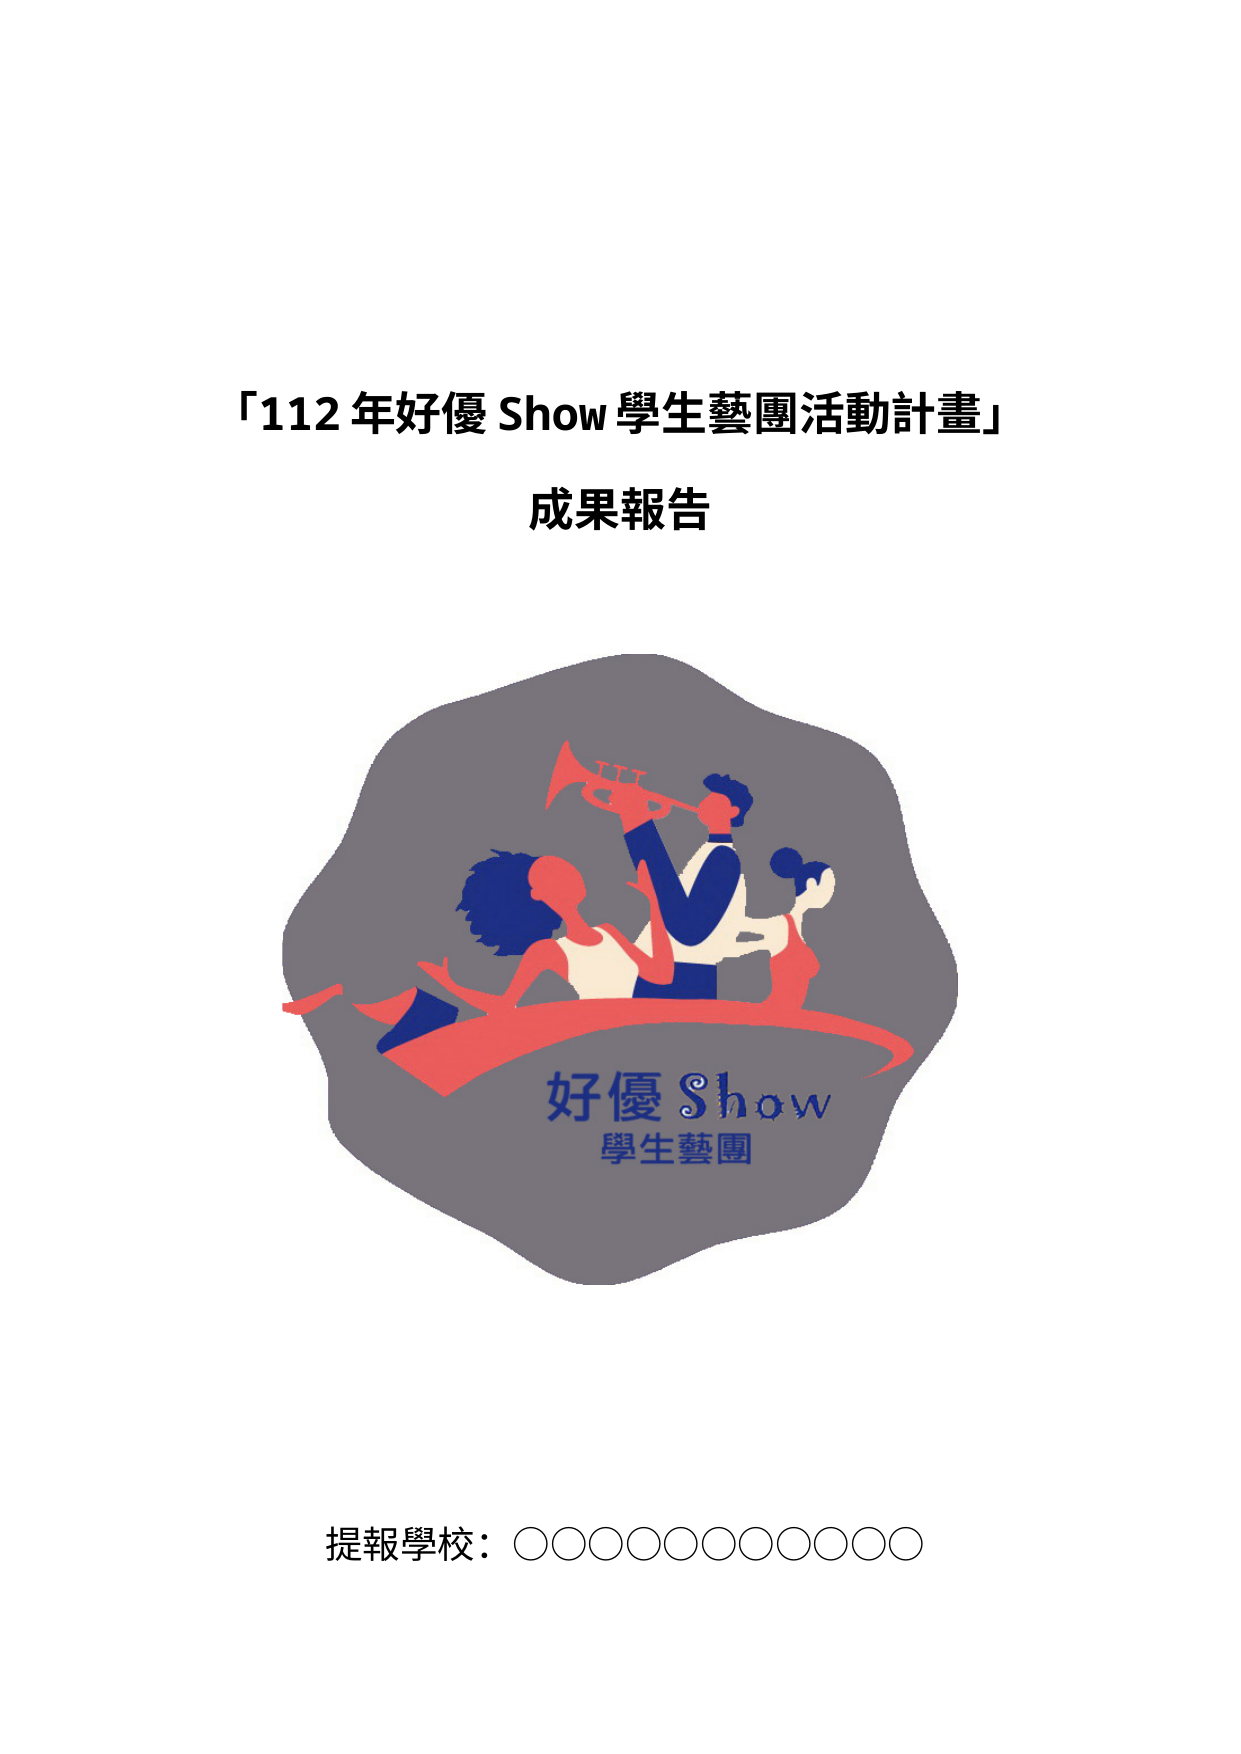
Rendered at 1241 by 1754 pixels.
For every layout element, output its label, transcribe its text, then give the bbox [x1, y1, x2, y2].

text 提報學校：○○○○○○○○○○○ [118, 1515, 1122, 1569]
text 成果報告 [118, 473, 1122, 539]
text 「112年好優Show學生藝團活動計畫」 [118, 378, 1122, 444]
